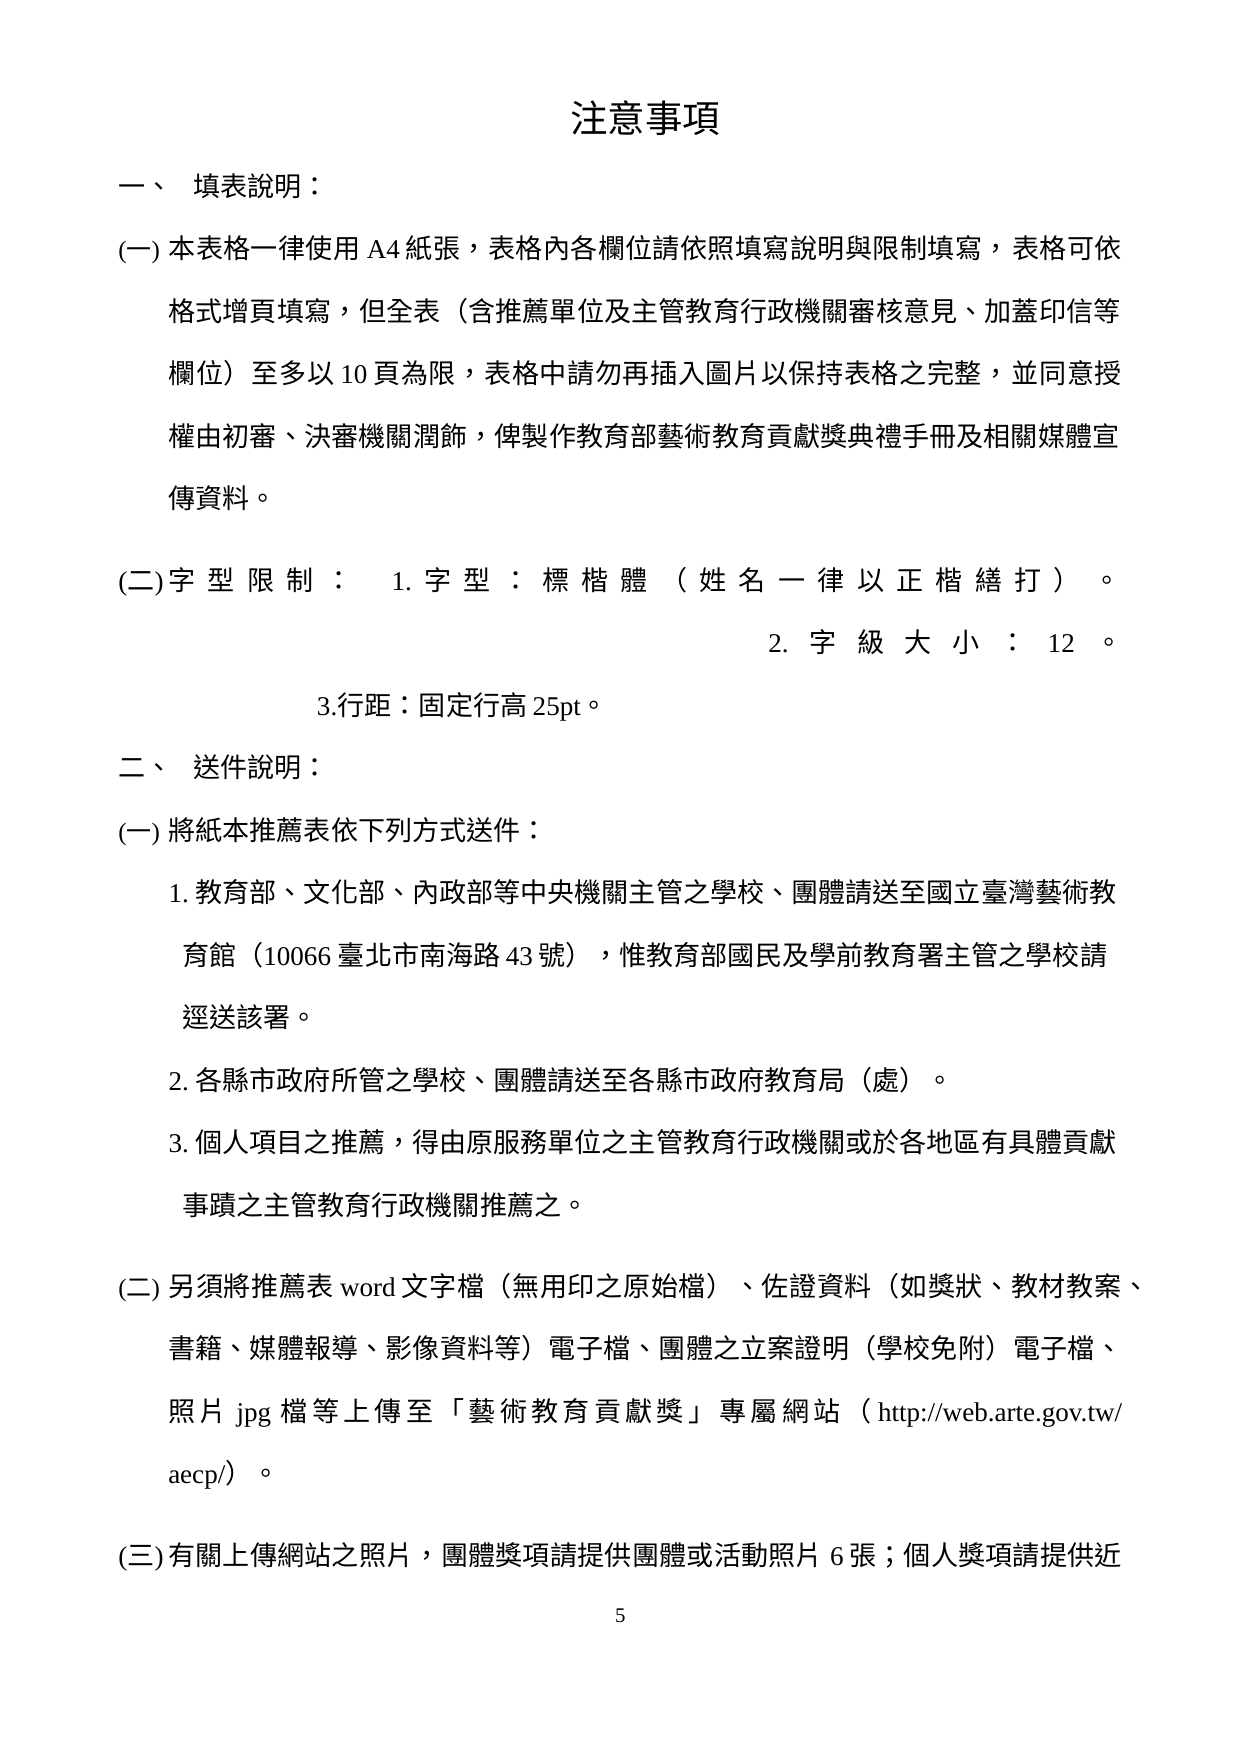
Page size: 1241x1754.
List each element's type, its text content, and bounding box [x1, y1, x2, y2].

text 3. 個人項目之推薦，得由原服務單位之主管教育行政機關或於各地區有具體貢獻 [168, 1099, 1122, 1162]
list 將紙本推薦表依下列方式送件： [118, 787, 1122, 849]
list 字型限制： 1.字型：標楷體（姓名一律以正楷繕打）。 2.字級大小：12。 3.行距：固定行高25pt。 [118, 537, 1122, 724]
list 送件說明： [118, 724, 1122, 787]
text 1. 教育部、文化部、內政部等中央機關主管之學校、團體請送至國立臺灣藝術教 [168, 849, 1122, 912]
text 逕送該署。 [168, 974, 1122, 1037]
text 事蹟之主管教育行政機關推薦之。 [168, 1162, 1122, 1224]
text 2. 各縣市政府所管之學校、團體請送至各縣市政府教育局（處）。 [168, 1037, 1122, 1099]
list 本表格一律使用A4紙張，表格內各欄位請依照填寫說明與限制填寫，表格可依格式增頁填寫，但全表（含推薦單位及主管教育行政機關審核意見、加蓋印信等欄位）至多以10頁為限，表格中請勿再插入圖片以保持表格之完整，並同意授權由初審、決審機關潤飾，俾製作教育部藝術教育貢獻獎典禮手冊及相關媒體宣傳資料。 [118, 206, 1122, 518]
text 注意事項 [118, 89, 1172, 143]
list 填表說明： [118, 143, 1122, 206]
list 另須將推薦表word文字檔（無用印之原始檔）、佐證資料（如獎狀、教材教案、書籍、媒體報導、影像資料等）電子檔、團體之立案證明（學校免附）電子檔、照片jpg檔等上傳至「藝術教育貢獻獎」專屬網站（http://web.arte.gov.tw/aecp/）。 [118, 1243, 1122, 1493]
text 育館（10066 臺北市南海路43號），惟教育部國民及學前教育署主管之學校請 [168, 912, 1122, 974]
list 有關上傳網站之照片，團體獎項請提供團體或活動照片6張；個人獎項請提供近 [118, 1512, 1122, 1574]
